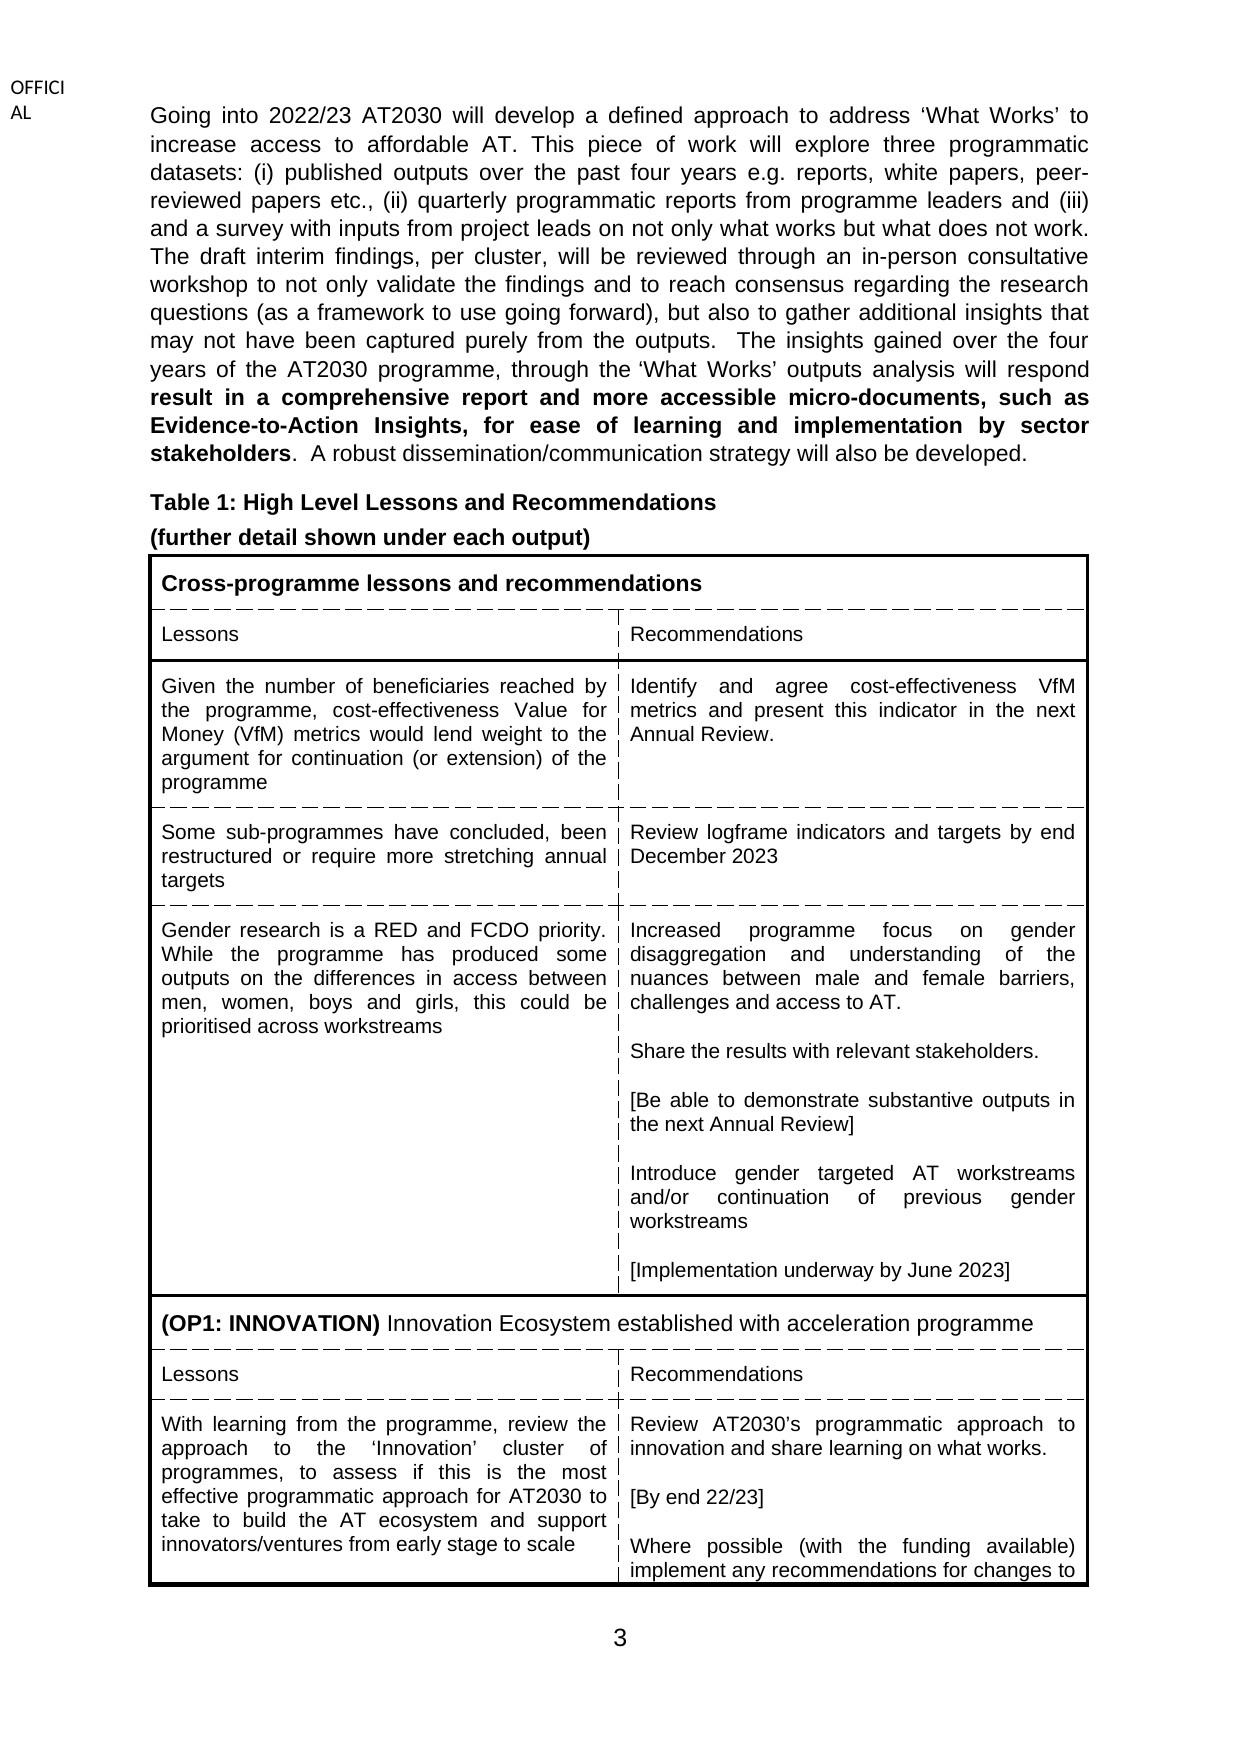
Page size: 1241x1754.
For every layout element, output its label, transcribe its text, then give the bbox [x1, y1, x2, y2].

table_cell Recommendations [619, 609, 1086, 659]
table_cell Increased programme focus on gender disaggregation and understanding of the nuances between male and female barriers, challenges and access to AT. Share the results with relevant stakeholders. [Be able to demonstrate substantive outputs in the next Annual Review] Introduce gender targeted AT workstreams and/or continuation of previous gender workstreams [Implementation underway by June 2023] [619, 905, 1086, 1294]
table_cell Review AT2030’s programmatic approach to innovation and share learning on what works. [By end 22/23] Where possible (with the funding available) implement any recommendations for changes to [619, 1399, 1086, 1582]
table_cell Some sub-programmes have concluded, been restructured or require more stretching annual targets [152, 807, 618, 904]
table_cell Identify and agree cost-effectiveness VfM metrics and present this indicator in the next Annual Review. [619, 662, 1086, 807]
table_cell Recommendations [619, 1349, 1086, 1398]
table_cell Lessons [152, 609, 618, 659]
table_cell With learning from the programme, review the approach to the ‘Innovation’ cluster of programmes, to assess if this is the most effective programmatic approach for AT2030 to take to build the AT ecosystem and support innovators/ventures from early stage to scale [152, 1399, 618, 1582]
table_cell Review logframe indicators and targets by end December 2023 [619, 807, 1086, 904]
table_cell Lessons [152, 1349, 618, 1398]
table_cell Given the number of beneficiaries reached by the programme, cost-effectiveness Value for Money (VfM) metrics would lend weight to the argument for continuation (or extension) of the programme [152, 662, 618, 807]
table_cell (OP1: INNOVATION) Innovation Ecosystem established with acceleration programme [152, 1297, 1086, 1348]
text (further detail shown under each output) [150, 524, 1090, 550]
text Table 1: High Level Lessons and Recommendations [150, 489, 1090, 515]
text Going into 2022/23 AT2030 will develop a defined approach to address ‘What Works’ to increase access to affordable AT. This piece of work will explore three programmatic datasets: (i) published outputs over the past four years e.g. reports, white papers, peer-reviewed papers etc., (ii) quarterly programmatic reports from programme leaders and (iii) and a survey with inputs from project leads on not only what works but what does not work. The draft interim findings, per cluster, will be reviewed through an in-person consultative workshop to not only validate the findings and to reach consensus regarding the research questions (as a framework to use going forward), but also to gather additional insights that may not have been captured purely from the outputs. The insights gained over the four years of the AT2030 programme, through the ‘What Works’ outputs analysis will respond result in a comprehensive report and more accessible micro-documents, such as Evidence-to-Action Insights, for ease of learning and implementation by sector stakeholders. A robust dissemination/communication strategy will also be developed. [150, 102, 1090, 466]
table_cell Gender research is a RED and FCDO priority. While the programme has produced some outputs on the differences in access between men, women, boys and girls, this could be prioritised across workstreams [152, 905, 618, 1294]
table_header Cross-programme lessons and recommendations [152, 557, 1086, 609]
